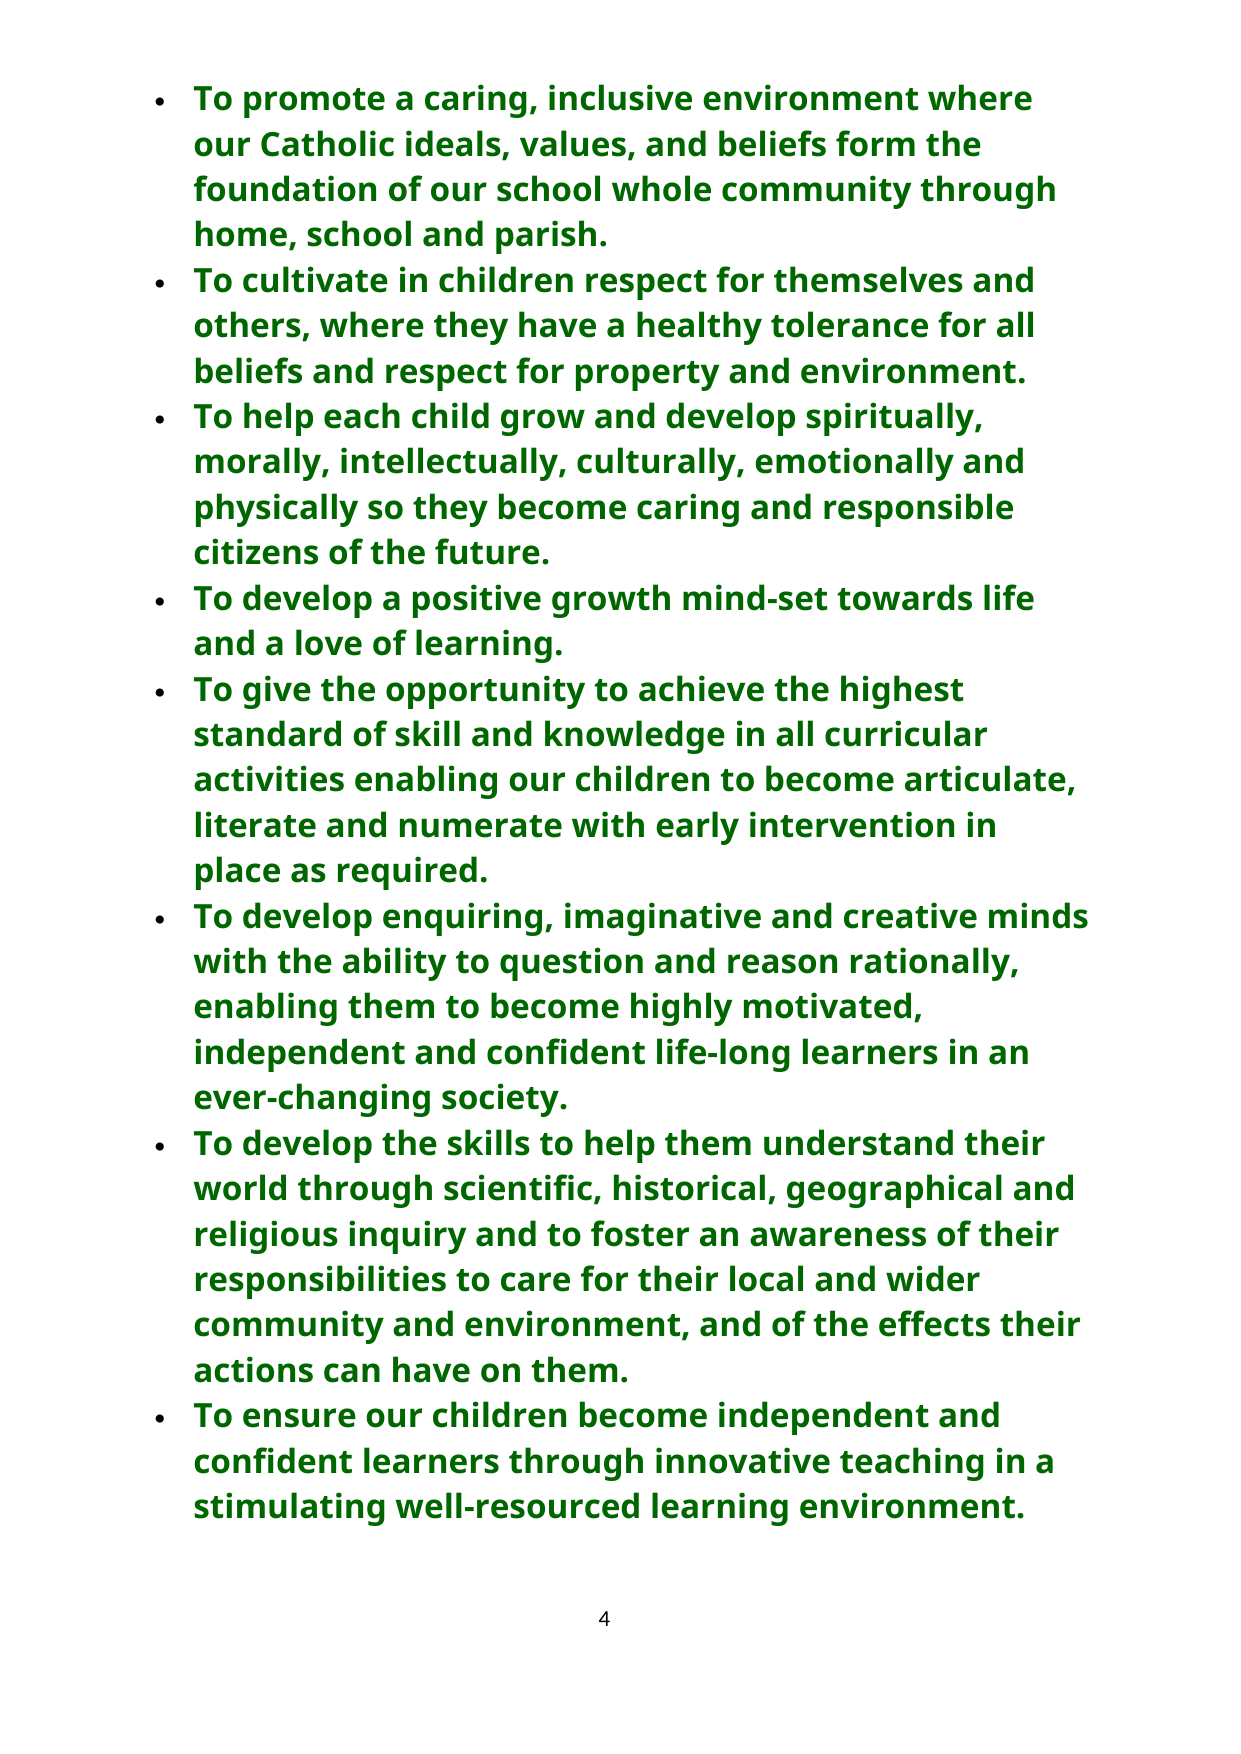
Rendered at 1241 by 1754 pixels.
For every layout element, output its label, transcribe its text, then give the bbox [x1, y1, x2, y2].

list To give the opportunity to achieve the highest standard of skill and knowledge in all curricular activities enabling our children to become articulate, literate and numerate with early intervention in place as required. [156, 665, 1090, 892]
list To develop the skills to help them understand their world through scientific, historical, geographical and religious inquiry and to foster an awareness of their responsibilities to care for their local and wider community and environment, and of the effects their actions can have on them. [156, 1119, 1090, 1392]
list To promote a caring, inclusive environment where our Catholic ideals, values, and beliefs form the foundation of our school whole community through home, school and parish. [156, 75, 1090, 257]
list To cultivate in children respect for themselves and others, where they have a healthy tolerance for all beliefs and respect for property and environment. [156, 257, 1090, 393]
list To ensure our children become independent and confident learners through innovative teaching in a stimulating well-resourced learning environment. [156, 1392, 1090, 1528]
list To develop a positive growth mind-set towards life and a love of learning. [156, 574, 1090, 665]
list To develop enquiring, imaginative and creative minds with the ability to question and reason rationally, enabling them to become highly motivated, independent and confident life-long learners in an ever-changing society. [156, 892, 1090, 1119]
list To help each child grow and develop spiritually, morally, intellectually, culturally, emotionally and physically so they become caring and responsible citizens of the future. [156, 393, 1090, 574]
